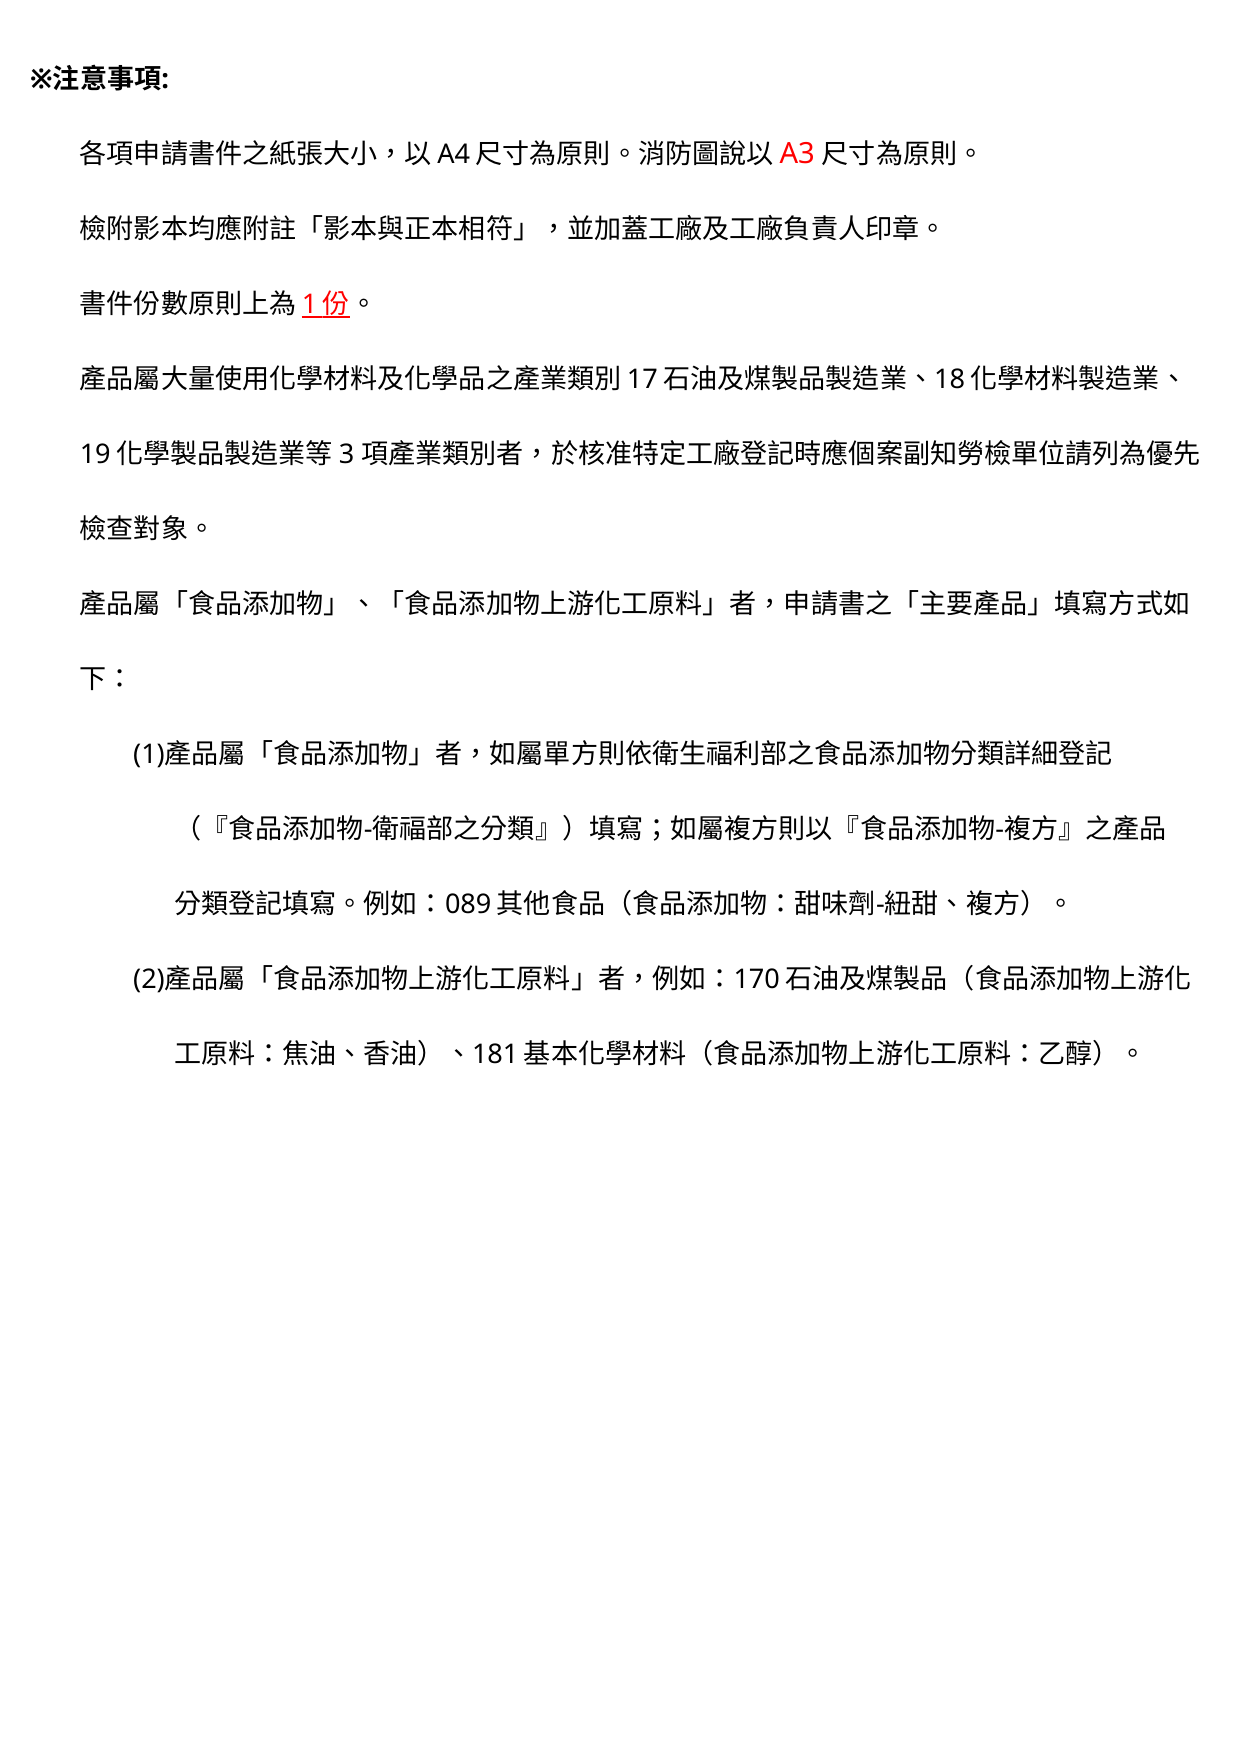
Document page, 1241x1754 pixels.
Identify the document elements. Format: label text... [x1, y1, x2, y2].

text (2)產品屬「食品添加物上游化工原料」者，例如：170石油及煤製品（食品添加物上游化工原料：焦油、香油）、181基本化學材料（食品添加物上游化工原料：乙醇）。 [133, 933, 1198, 1083]
list 書件份數原則上為1份。 [79, 258, 1211, 333]
list 產品屬大量使用化學材料及化學品之產業類別17石油及煤製品製造業、18化學材料製造業、19化學製品製造業等 3 項產業類別者，於核准特定工廠登記時應個案副知勞檢單位請列為優先檢查對象。 [79, 333, 1211, 558]
list 各項申請書件之紙張大小，以A4尺寸為原則。消防圖說以 A3 尺寸為原則。 [79, 108, 1211, 183]
list 產品屬「食品添加物」、「食品添加物上游化工原料」者，申請書之「主要產品」填寫方式如下： [79, 558, 1211, 708]
text (1)產品屬「食品添加物」者，如屬單方則依衛生福利部之食品添加物分類詳細登記（『食品添加物-衛福部之分類』）填寫；如屬複方則以『食品添加物-複方』之產品分類登記填寫。例如：089其他食品（食品添加物：甜味劑-紐甜、複方）。 [133, 708, 1184, 933]
list 檢附影本均應附註「影本與正本相符」，並加蓋工廠及工廠負責人印章。 [79, 183, 1211, 258]
text ※注意事項: [29, 33, 1211, 108]
